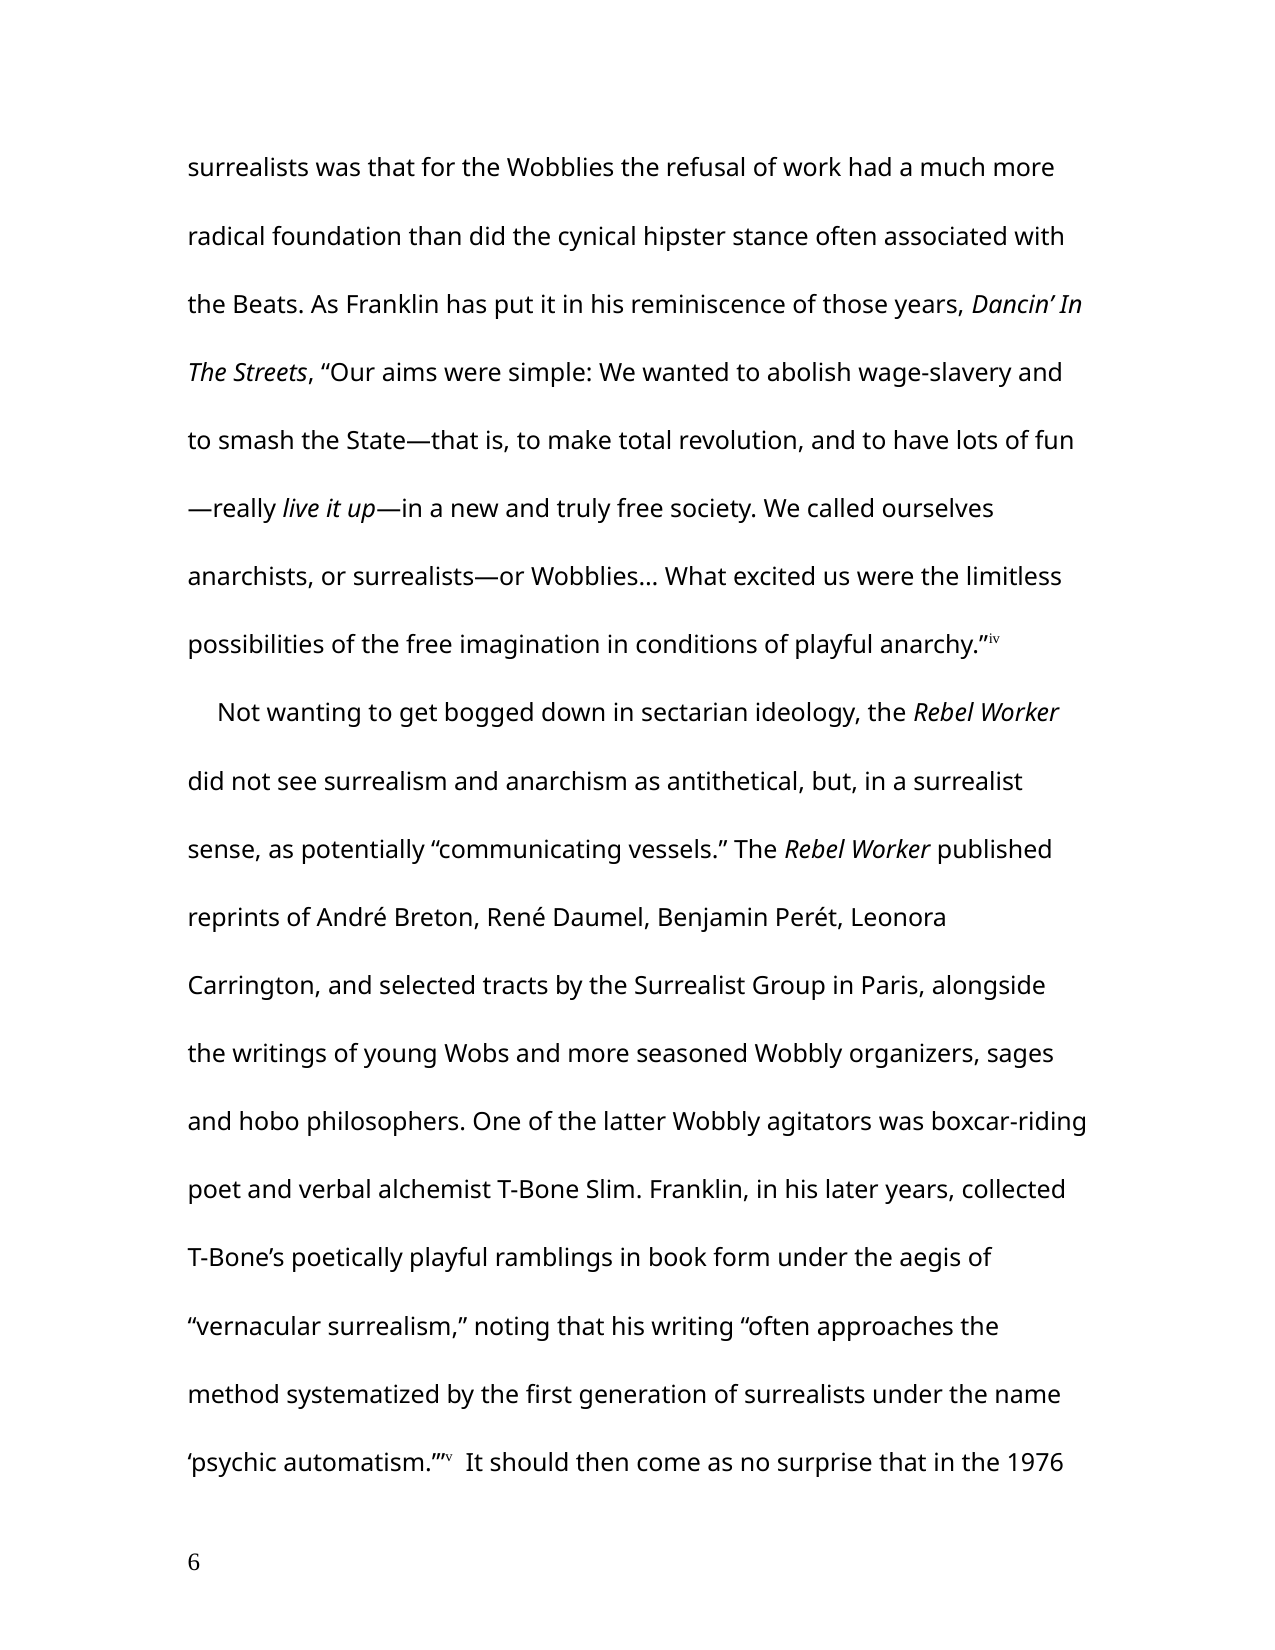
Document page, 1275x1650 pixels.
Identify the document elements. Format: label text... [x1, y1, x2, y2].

text surrealists was that for the Wobblies the refusal of work had a much more radical foundation than did the cynical hipster stance often associated with the Beats. As Franklin has put it in his reminiscence of those years, Dancin’ In The Streets, “Our aims were simple: We wanted to abolish wage-slavery and to smash the State—that is, to make total revolution, and to have lots of fun—really live it up—in a new and truly free society. We called ourselves anarchists, or surrealists—or Wobblies… What excited us were the limitless possibilities of the free imagination in conditions of playful anarchy.” [187, 150, 1088, 661]
text Not wanting to get bogged down in sectarian ideology, the Rebel Worker did not see surrealism and anarchism as antithetical, but, in a surrealist sense, as potentially “communicating vessels.” The Rebel Worker published reprints of André Breton, René Daumel, Benjamin Perét, Leonora Carrington, and selected tracts by the Surrealist Group in Paris, alongside the writings of young Wobs and more seasoned Wobbly organizers, sages and hobo philosophers. One of the latter Wobbly agitators was boxcar-riding poet and verbal alchemist T-Bone Slim. Franklin, in his later years, collected T-Bone’s poetically playful ramblings in book form under the aegis of “vernacular surrealism,” noting that his writing “often approaches the method systematized by the first generation of surrealists under the name ‘psychic automatism.’” It should then come as no surprise that in the 1976 [187, 695, 1088, 1478]
